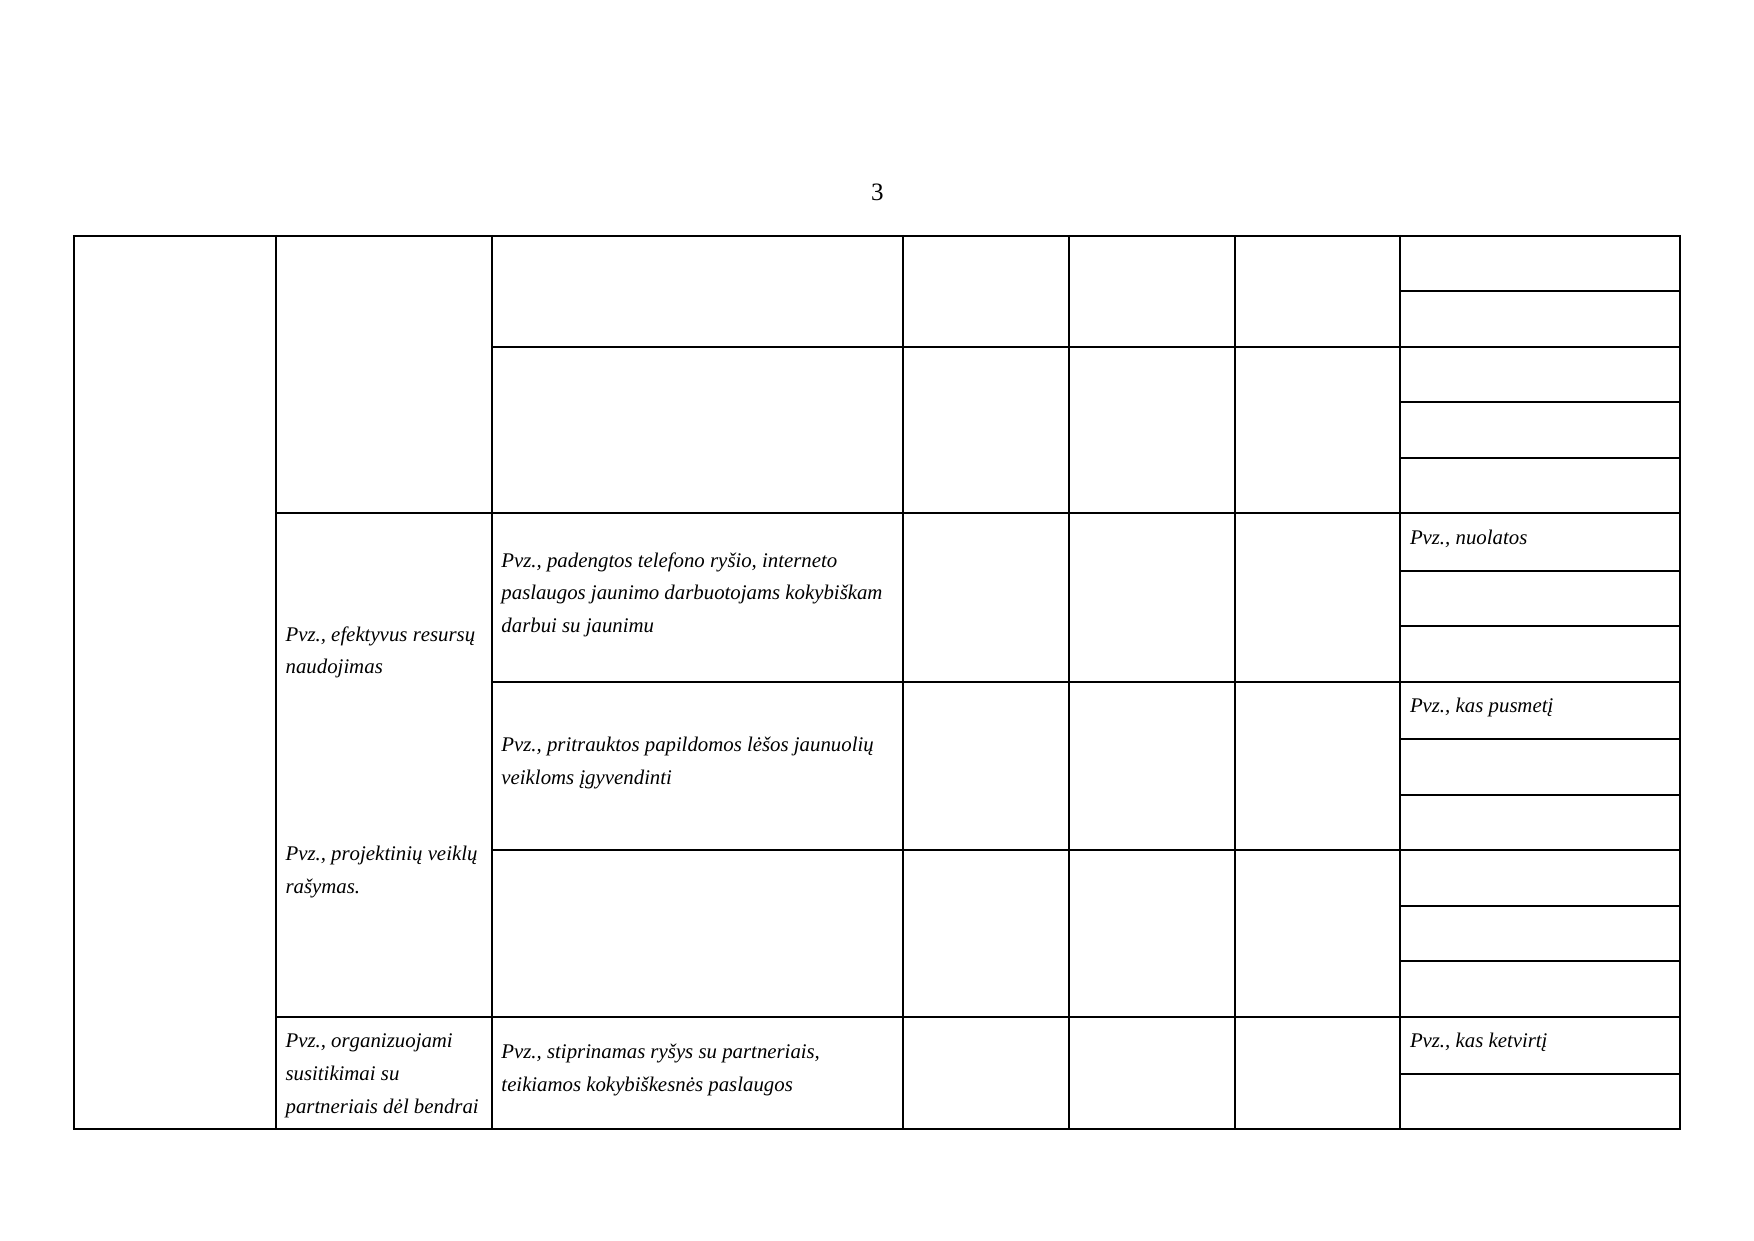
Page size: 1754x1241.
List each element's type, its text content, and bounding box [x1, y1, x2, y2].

table_cell [1236, 1018, 1399, 1128]
table_cell [1401, 1075, 1679, 1128]
table_cell Pvz., padengtos telefono ryšio, interneto paslaugos jaunimo darbuotojams kokybiškam darbui su jaunimu [493, 514, 902, 681]
table_cell [493, 237, 902, 346]
table_cell [1401, 292, 1679, 346]
table_cell [493, 348, 902, 512]
table_cell [1401, 796, 1679, 849]
table_cell [1070, 348, 1234, 512]
table_cell [904, 237, 1068, 346]
table_cell [1401, 907, 1679, 960]
table_cell [1070, 851, 1234, 1016]
table_cell [1401, 403, 1679, 457]
table_cell [1236, 348, 1399, 512]
table_cell [904, 348, 1068, 512]
table_cell [1236, 851, 1399, 1016]
table_cell [904, 514, 1068, 681]
table_cell [493, 851, 902, 1016]
table_cell Pvz., kas ketvirtį [1401, 1018, 1679, 1073]
table_cell [1401, 962, 1679, 1016]
table_cell [1236, 237, 1399, 346]
table_cell [904, 851, 1068, 1016]
table_cell [1236, 514, 1399, 681]
table_cell [1401, 459, 1679, 512]
table_cell Pvz., kas pusmetį [1401, 683, 1679, 738]
table_cell Pvz., efektyvus resursų naudojimas Pvz., projektinių veiklų rašymas. [277, 514, 491, 1016]
table_cell [1401, 740, 1679, 793]
table_cell [1070, 1018, 1234, 1128]
table_cell [1070, 514, 1234, 681]
table_cell [1401, 572, 1679, 625]
table_cell [1070, 237, 1234, 346]
table_cell [1401, 237, 1679, 290]
table_cell [1401, 851, 1679, 904]
table_cell [75, 237, 275, 1128]
table_cell [277, 237, 491, 512]
table_cell Pvz., stiprinamas ryšys su partneriais, teikiamos kokybiškesnės paslaugos [493, 1018, 902, 1128]
table_cell [1401, 348, 1679, 401]
table_cell [904, 683, 1068, 849]
table_cell [904, 1018, 1068, 1128]
table_cell Pvz., pritrauktos papildomos lėšos jaunuolių veikloms įgyvendinti [493, 683, 902, 849]
table_cell Pvz., nuolatos [1401, 514, 1679, 569]
table_cell [1070, 683, 1234, 849]
table_cell Pvz., organizuojami susitikimai su partneriais dėl bendrai [277, 1018, 491, 1128]
table_cell [1401, 627, 1679, 681]
table_cell [1236, 683, 1399, 849]
